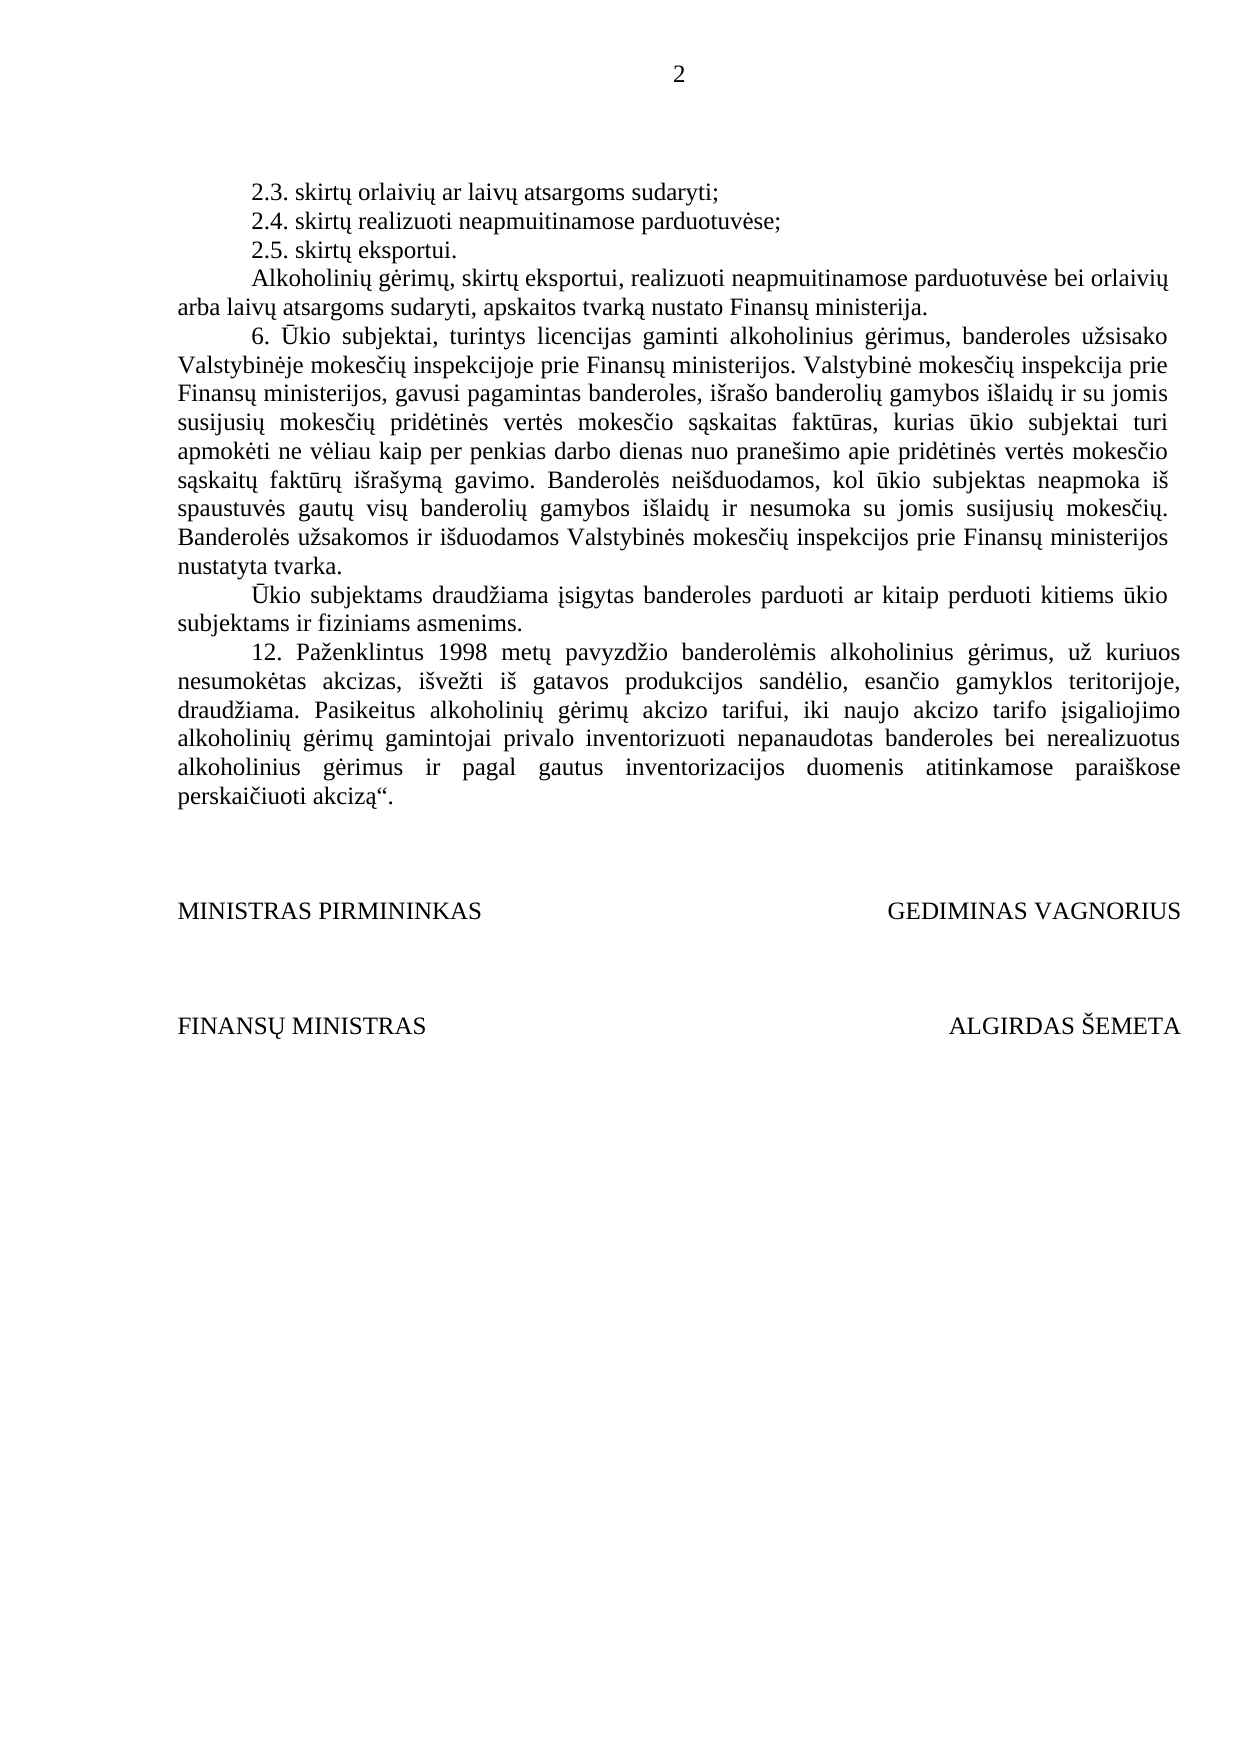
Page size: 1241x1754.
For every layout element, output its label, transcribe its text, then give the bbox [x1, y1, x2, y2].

text 2.3. skirtų orlaivių ar laivų atsargoms sudaryti; [177, 177, 1169, 206]
text Finansų ministras Algirdas Šemeta [177, 1011, 1181, 1040]
text Ūkio subjektams draudžiama įsigytas banderoles parduoti ar kitaip perduoti kitiems ūkio subjektams ir fiziniams asmenims. [177, 580, 1169, 637]
text Ministras Pirmininkas Gediminas Vagnorius [177, 896, 1181, 925]
text 2.5. skirtų eksportui. [177, 235, 1169, 263]
text Alkoholinių gėrimų, skirtų eksportui, realizuoti neapmuitinamose parduotuvėse bei orlaivių arba laivų atsargoms sudaryti, apskaitos tvarką nustato Finansų ministerija. [177, 263, 1169, 321]
text 2.4. skirtų realizuoti neapmuitinamose parduotuvėse; [177, 206, 1169, 235]
text 12. Paženklintus 1998 metų pavyzdžio banderolėmis alkoholinius gėrimus, už kuriuos nesumokėtas akcizas, išvežti iš gatavos produkcijos sandėlio, esančio gamyklos teritorijoje, draudžiama. Pasikeitus alkoholinių gėrimų akcizo tarifui, iki naujo akcizo tarifo įsigaliojimo alkoholinių gėrimų gamintojai privalo inventorizuoti nepanaudotas banderoles bei nerealizuotus alkoholinius gėrimus ir pagal gautus inventorizacijos duomenis atitinkamose paraiškose perskaičiuoti akcizą“. [177, 637, 1181, 810]
text 6. Ūkio subjektai, turintys licencijas gaminti alkoholinius gėrimus, banderoles užsisako Valstybinėje mokesčių inspekcijoje prie Finansų ministerijos. Valstybinė mokesčių inspekcija prie Finansų ministerijos, gavusi pagamintas banderoles, išrašo banderolių gamybos išlaidų ir su jomis susijusių mokesčių pridėtinės vertės mokesčio sąskaitas faktūras, kurias ūkio subjektai turi apmokėti ne vėliau kaip per penkias darbo dienas nuo pranešimo apie pridėtinės vertės mokesčio sąskaitų faktūrų išrašymą gavimo. Banderolės neišduodamos, kol ūkio subjektas neapmoka iš spaustuvės gautų visų banderolių gamybos išlaidų ir nesumoka su jomis susijusių mokesčių. Banderolės užsakomos ir išduodamos Valstybinės mokesčių inspekcijos prie Finansų ministerijos nustatyta tvarka. [177, 321, 1169, 580]
